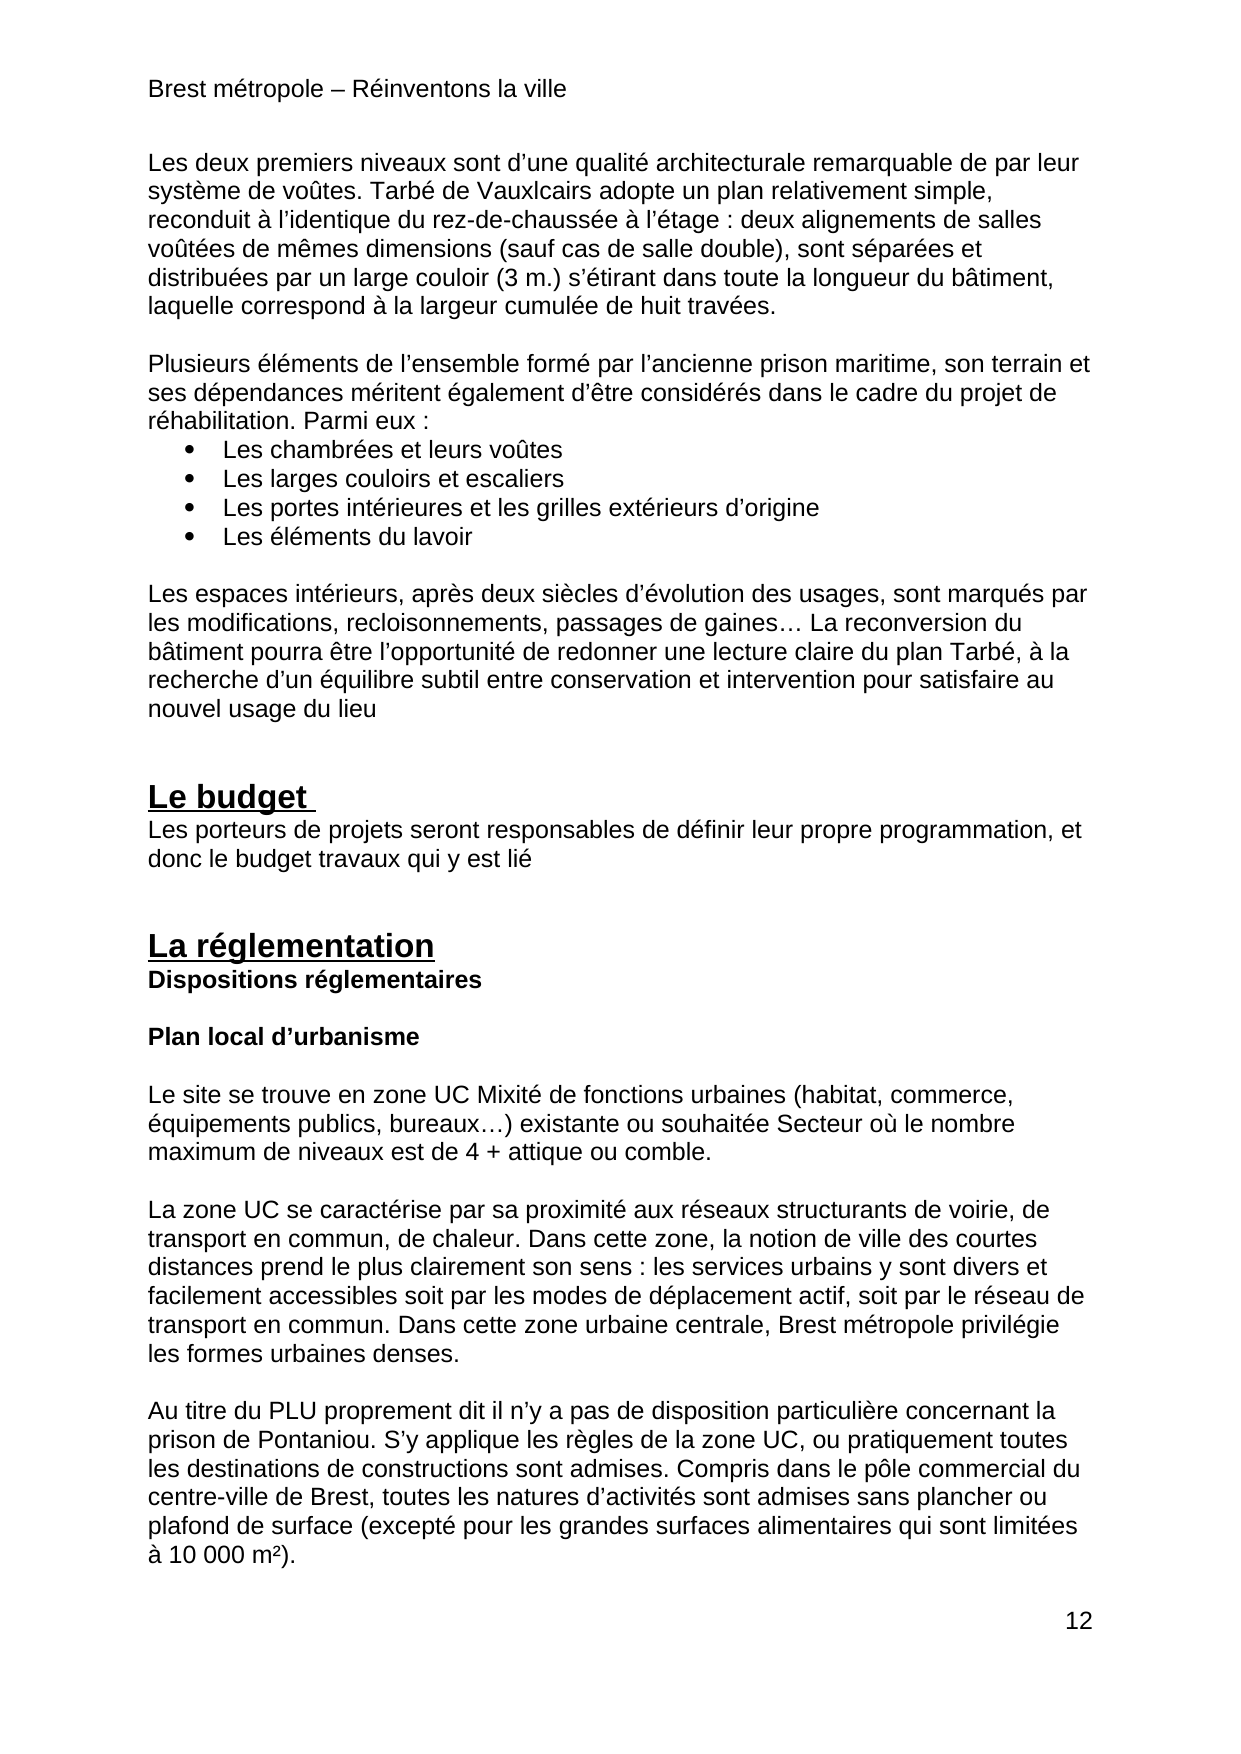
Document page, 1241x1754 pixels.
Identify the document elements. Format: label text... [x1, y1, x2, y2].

subtitle Le budget [148, 777, 1093, 815]
text Le site se trouve en zone UC Mixité de fonctions urbaines (habitat, commerce, équipements publics, bureaux…) existante ou souhaitée Secteur où le nombre maximum de niveaux est de 4 + attique ou comble. [148, 1080, 1093, 1166]
list Les chambrées et leurs voûtes [185, 435, 1093, 464]
text Les deux premiers niveaux sont d’une qualité architecturale remarquable de par leur système de voûtes. Tarbé de Vauxlcairs adopte un plan relativement simple, reconduit à l’identique du rez-de-chaussée à l’étage : deux alignements de salles voûtées de mêmes dimensions (sauf cas de salle double), sont séparées et distribuées par un large couloir (3 m.) s’étirant dans toute la longueur du bâtiment, laquelle correspond à la largeur cumulée de huit travées. [148, 148, 1093, 320]
text Les espaces intérieurs, après deux siècles d’évolution des usages, sont marqués par les modifications, recloisonnements, passages de gaines… La reconversion du bâtiment pourra être l’opportunité de redonner une lecture claire du plan Tarbé, à la recherche d’un équilibre subtil entre conservation et intervention pour satisfaire au nouvel usage du lieu [148, 579, 1093, 723]
subtitle La réglementation [148, 926, 1093, 965]
list Les portes intérieures et les grilles extérieurs d’origine [185, 493, 1093, 522]
text Plusieurs éléments de l’ensemble formé par l’ancienne prison maritime, son terrain et ses dépendances méritent également d’être considérés dans le cadre du projet de réhabilitation. Parmi eux : [148, 349, 1093, 435]
text Plan local d’urbanisme [148, 1022, 1093, 1051]
text Dispositions réglementaires [148, 965, 1093, 994]
text La zone UC se caractérise par sa proximité aux réseaux structurants de voirie, de transport en commun, de chaleur. Dans cette zone, la notion de ville des courtes distances prend le plus clairement son sens : les services urbains y sont divers et facilement accessibles soit par les modes de déplacement actif, soit par le réseau de transport en commun. Dans cette zone urbaine centrale, Brest métropole privilégie les formes urbaines denses. [148, 1195, 1093, 1367]
text Au titre du PLU proprement dit il n’y a pas de disposition particulière concernant la prison de Pontaniou. S’y applique les règles de la zone UC, ou pratiquement toutes les destinations de constructions sont admises. Compris dans le pôle commercial du centre-ville de Brest, toutes les natures d’activités sont admises sans plancher ou plafond de surface (excepté pour les grandes surfaces alimentaires qui sont limitées à 10 000 m²). [148, 1396, 1093, 1569]
list Les éléments du lavoir [185, 522, 1093, 551]
text Les porteurs de projets seront responsables de définir leur propre programmation, et donc le budget travaux qui y est lié [148, 815, 1093, 873]
list Les larges couloirs et escaliers [185, 464, 1093, 493]
